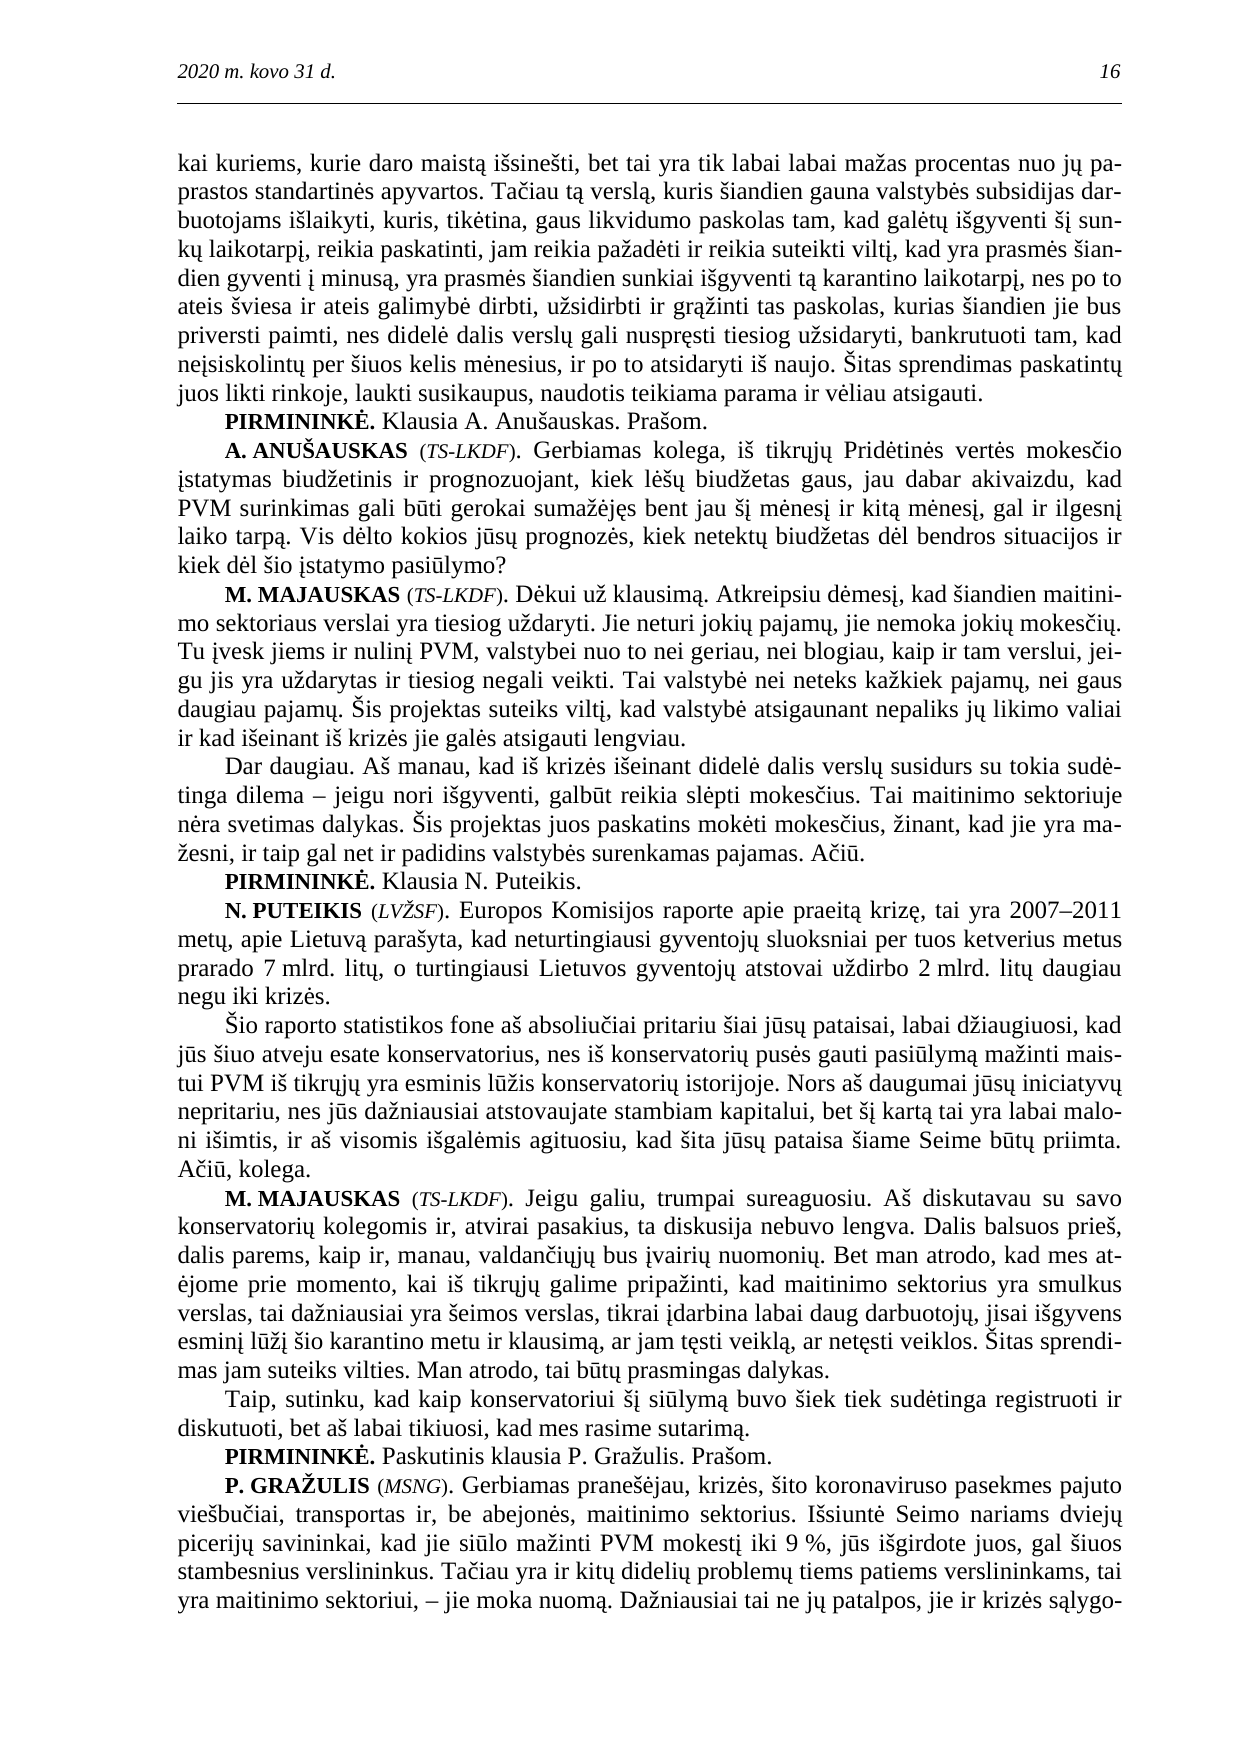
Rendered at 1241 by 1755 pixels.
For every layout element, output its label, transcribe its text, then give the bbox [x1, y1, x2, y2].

text M. MAJAUSKAS (TS-LKDF). Jei­gu ga­liu, trum­pai su­re­a­guo­siu. Aš dis­ku­ta­vau su sa­vo kon­ser­va­to­rių ko­le­go­mis ir, at­vi­rai pa­sa­kius, ta dis­ku­si­ja ne­bu­vo leng­va. Da­lis bal­suos prieš, da­lis pa­rems, kaip ir, ma­nau, val­dan­čių­jų bus įvai­rių nuo­mo­nių. Bet man at­ro­do, kad mes at­ėjo­me prie mo­men­to, kai iš tik­rų­jų ga­li­me pri­pa­žin­ti, kad mai­ti­ni­mo sek­to­rius yra smul­kus ver­slas, tai daž­niau­siai yra šei­mos ver­slas, tik­rai įdar­bi­na la­bai daug dar­buo­to­jų, ji­sai iš­gy­vens es­mi­nį lū­žį šio ka­ran­ti­no me­tu ir klau­si­mą, ar jam tęs­ti veik­lą, ar ne­tęs­ti veik­los. Ši­tas spren­di­mas jam su­teiks vil­ties. Man at­ro­do, tai bū­tų pra­smin­gas da­ly­kas. [177, 1183, 1122, 1384]
text PIRMININKĖ. Klau­sia A. Anu­šaus­kas. Pra­šom. [177, 406, 1122, 435]
text PIRMININKĖ. Pas­ku­ti­nis klau­sia P. Gra­žu­lis. Pra­šom. [177, 1441, 1122, 1470]
text PIRMININKĖ. Klau­sia N. Pu­tei­kis. [177, 866, 1122, 895]
text M. MAJAUSKAS (TS-LKDF). Dė­kui už klau­si­mą. At­kreip­siu dė­me­sį, kad šian­dien mai­ti­ni­mo sek­to­riaus ver­slai yra tie­siog už­da­ry­ti. Jie ne­tu­ri jo­kių pa­ja­mų, jie ne­mo­ka jo­kių mo­kes­čių. Tu įvesk jiems ir nu­li­nį PVM, vals­ty­bei nuo to nei ge­riau, nei blo­giau, kaip ir tam ver­slui, jei­gu jis yra už­da­ry­tas ir tie­siog ne­ga­li veik­ti. Tai vals­ty­bė nei ne­teks kaž­kiek pa­ja­mų, nei gaus dau­giau pa­ja­mų. Šis pro­jek­tas su­teiks vil­tį, kad vals­ty­bė at­si­gau­nant ne­pa­liks jų li­ki­mo va­liai ir kad iš­ei­nant iš kri­zės jie ga­lės at­si­gau­ti leng­viau. [177, 579, 1122, 751]
text N. PUTEIKIS (LVŽSF). Eu­ro­pos Ko­mi­si­jos ra­por­te apie pra­ei­tą kri­zę, tai yra 2007–2011 me­tų, apie Lie­tu­vą pa­ra­šy­ta, kad ne­tur­tin­giau­si gy­ven­to­jų sluoks­niai per tuos ket­ve­rius me­tus pra­ra­do 7 mlrd. li­tų, o tur­tin­giau­si Lie­tu­vos gy­ven­to­jų at­sto­vai už­dir­bo 2 mlrd. li­tų dau­giau ne­gu iki kri­zės. [177, 895, 1122, 1010]
text kai ku­riems, ku­rie da­ro mais­tą iš­si­neš­ti, bet tai yra tik la­bai la­bai ma­žas pro­cen­tas nuo jų pa­pras­tos stan­dar­ti­nės apy­var­tos. Ta­čiau tą ver­slą, ku­ris šian­dien gau­na vals­ty­bės sub­si­di­jas dar­buo­to­jams iš­lai­ky­ti, ku­ris, ti­kė­ti­na, gaus lik­vi­du­mo pa­sko­las tam, kad ga­lė­tų iš­gy­ven­ti šį sun­kų lai­ko­tar­pį, rei­kia pa­ska­tin­ti, jam rei­kia pa­ža­dė­ti ir rei­kia su­teik­ti vil­tį, kad yra pras­mės šian­dien gy­ven­ti į mi­nu­są, yra pras­mės šian­dien sun­kiai iš­gy­ven­ti tą ka­ran­ti­no lai­ko­tar­pį, nes po to at­eis švie­sa ir at­eis ga­li­my­bė dirb­ti, už­si­dirb­ti ir grą­žin­ti tas pa­sko­las, ku­rias šian­dien jie bus pri­vers­ti pa­im­ti, nes di­de­lė da­lis ver­slų ga­li nu­spręs­ti tie­siog už­si­da­ry­ti, ban­kru­tuo­ti tam, kad ne­įsi­sko­lin­tų per šiuos ke­lis mė­ne­sius, ir po to at­si­da­ry­ti iš nau­jo. Ši­tas spren­di­mas pa­ska­tin­tų juos lik­ti rin­ko­je, lauk­ti su­si­kau­pus, nau­do­tis tei­kia­ma pa­ra­ma ir vė­liau at­si­gau­ti. [177, 148, 1122, 406]
text Taip, su­tin­ku, kad kaip kon­ser­va­to­riui šį siū­ly­mą bu­vo šiek tiek su­dė­tin­ga re­gist­ruo­ti ir dis­ku­tuo­ti, bet aš la­bai ti­kiuo­si, kad mes ra­si­me su­ta­ri­mą. [177, 1384, 1122, 1441]
text Dar dau­giau. Aš ma­nau, kad iš kri­zės iš­ei­nant di­de­lė da­lis ver­slų su­si­durs su to­kia su­dė­tin­ga di­le­ma – jei­gu no­ri iš­gy­ven­ti, gal­būt rei­kia slėp­ti mo­kes­čius. Tai mai­ti­ni­mo sek­to­riu­je nė­ra sve­ti­mas da­ly­kas. Šis pro­jek­tas juos pa­ska­tins mo­kė­ti mo­kes­čius, ži­nant, kad jie yra ma­žes­ni, ir taip gal net ir pa­di­dins vals­ty­bės su­ren­ka­mas pa­ja­mas. Ačiū. [177, 751, 1122, 866]
text Šio ra­por­to sta­tis­ti­kos fo­ne aš ab­so­liu­čiai pri­ta­riu šiai jū­sų pa­tai­sai, la­bai džiau­giuo­si, kad jūs šiuo at­ve­ju esa­te kon­ser­va­to­rius, nes iš kon­ser­va­to­rių pu­sės gau­ti pa­siū­ly­mą ma­žin­ti mais­tui PVM iš tik­rų­jų yra es­mi­nis lū­žis kon­ser­va­to­rių is­to­ri­jo­je. Nors aš dau­gu­mai jū­sų ini­cia­ty­vų ne­pri­ta­riu, nes jūs daž­niau­siai at­sto­vau­ja­te stam­biam ka­pi­ta­lui, bet šį kar­tą tai yra la­bai ma­lo­ni iš­im­tis, ir aš vi­so­mis iš­ga­lė­mis agi­tuo­siu, kad ši­ta jū­sų pa­tai­sa šia­me Sei­me bū­tų pri­im­ta. Ačiū, ko­le­ga. [177, 1010, 1122, 1183]
text A. ANUŠAUSKAS (TS-LKDF). Ger­bia­mas ko­le­ga, iš tik­rų­jų Pri­dė­ti­nės ver­tės mo­kes­čio įsta­ty­mas biu­dže­ti­nis ir prog­no­zuo­jant, kiek lė­šų biu­dže­tas gaus, jau da­bar aki­vaiz­du, kad PVM su­rin­ki­mas ga­li bū­ti ge­ro­kai su­ma­žė­jęs bent jau šį mė­ne­sį ir ki­tą mė­ne­sį, gal ir il­ges­nį lai­ko tar­pą. Vis dėl­to ko­kios jū­sų prog­no­zės, kiek ne­tek­tų biu­dže­tas dėl ben­dros si­tu­a­ci­jos ir kiek dėl šio įsta­ty­mo pa­siū­ly­mo? [177, 435, 1122, 579]
text P. GRAŽULIS (MSNG). Ger­bia­mas pra­ne­šė­jau, kri­zės, ši­to ko­ro­na­vi­ru­so pa­sek­mes pa­ju­to vieš­bu­čiai, trans­por­tas ir, be abe­jo­nės, mai­ti­ni­mo sek­to­rius. Iš­siun­tė Sei­mo na­riams dvie­jų pice­ri­jų sa­vi­nin­kai, kad jie siū­lo ma­žin­ti PVM mo­kes­tį iki 9 %, jūs iš­gir­do­te juos, gal šiuos stam­bes­nius ver­sli­nin­kus. Ta­čiau yra ir ki­tų di­de­lių pro­ble­mų tiems pa­tiems ver­sli­nin­kams, tai yra mai­ti­ni­mo sek­to­riui, – jie mo­ka nu­omą. Daž­niau­siai tai ne jų pa­tal­pos, jie ir kri­zės są­ly­go­ [177, 1470, 1122, 1614]
